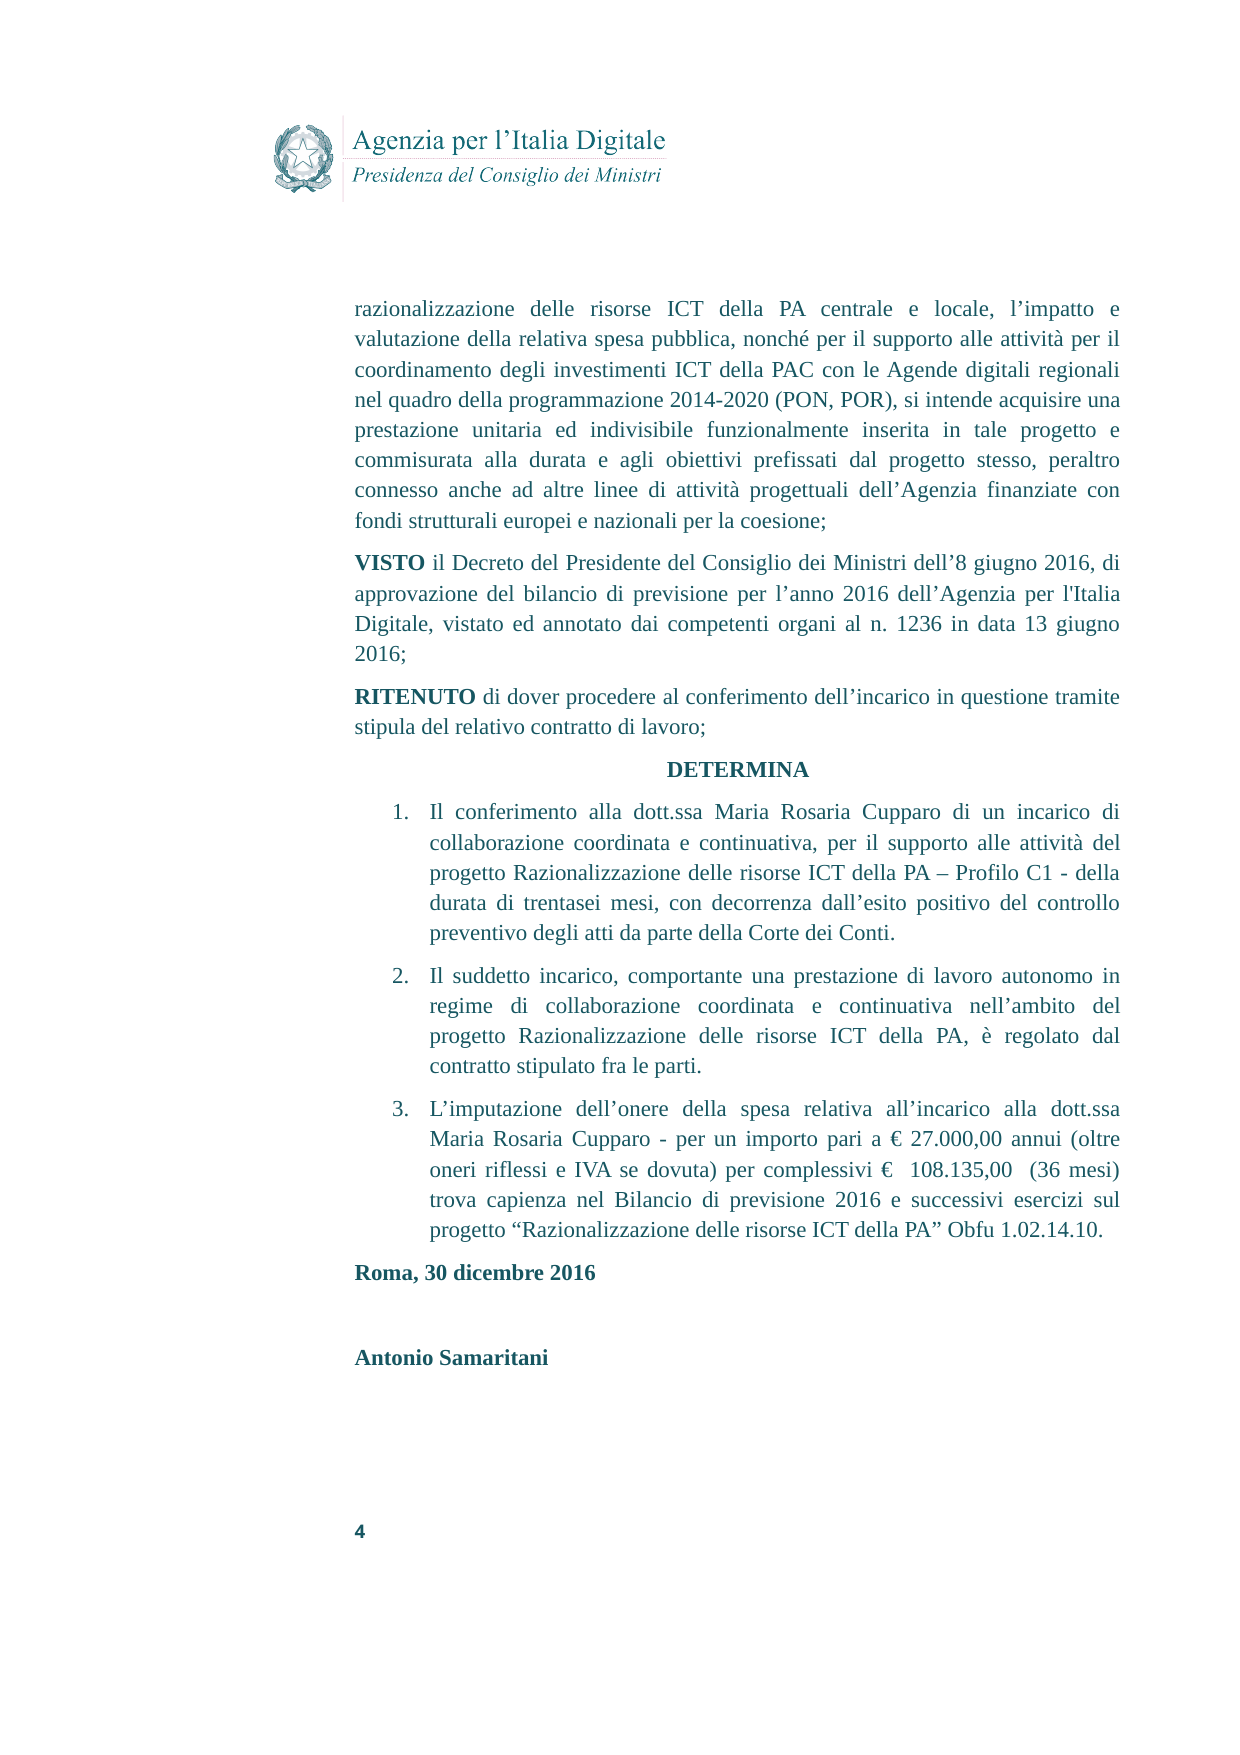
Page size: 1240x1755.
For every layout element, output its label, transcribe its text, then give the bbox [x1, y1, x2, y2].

text RITENUTO di dover procedere al conferimento dell’incarico in questione tramite stipula del relativo contratto di lavoro; [354, 683, 1121, 739]
text VISTO il Decreto del Presidente del Consiglio dei Ministri dell’8 giugno 2016, di approvazione del bilancio di previsione per l’anno 2016 dell’Agenzia per l'Italia Digitale, vistato ed annotato dai competenti organi al n. 1236 in data 13 giugno 2016; [354, 549, 1121, 666]
text razionalizzazione delle risorse ICT della PA centrale e locale, l’impatto e valutazione della relativa spesa pubblica, nonché per il supporto alle attività per il coordinamento degli investimenti ICT della PAC con le Agende digitali regionali nel quadro della programmazione 2014-2020 (PON, POR), si intende acquisire una prestazione unitaria ed indivisibile funzionalmente inserita in tale progetto e commisurata alla durata e agli obiettivi prefissati dal progetto stesso, peraltro connesso anche ad altre linee di attività progettuali dell’Agenzia finanziate con fondi strutturali europei e nazionali per la coesione; [354, 295, 1121, 533]
text DETERMINA [354, 756, 1121, 782]
list Il conferimento alla dott.ssa Maria Rosaria Cupparo di un incarico di collaborazione coordinata e continuativa, per il supporto alle attività del progetto Razionalizzazione delle risorse ICT della PA – Profilo C1 - della durata di trentasei mesi, con decorrenza dall’esito positivo del controllo preventivo degli atti da parte della Corte dei Conti. [392, 798, 1121, 946]
list Il suddetto incarico, comportante una prestazione di lavoro autonomo in regime di collaborazione coordinata e continuativa nell’ambito del progetto Razionalizzazione delle risorse ICT della PA, è regolato dal contratto stipulato fra le parti. [392, 962, 1121, 1079]
text Antonio Samaritani [354, 1344, 1121, 1371]
list L’imputazione dell’onere della spesa relativa all’incarico alla dott.ssa Maria Rosaria Cupparo - per un importo pari a € 27.000,00 annui (oltre oneri riflessi e IVA se dovuta) per complessivi € 108.135,00 (36 mesi) trova capienza nel Bilancio di previsione 2016 e successivi esercizi sul progetto “Razionalizzazione delle risorse ICT della PA” Obfu 1.02.14.10. [392, 1095, 1121, 1242]
text Roma, 30 dicembre 2016 [354, 1259, 1121, 1285]
